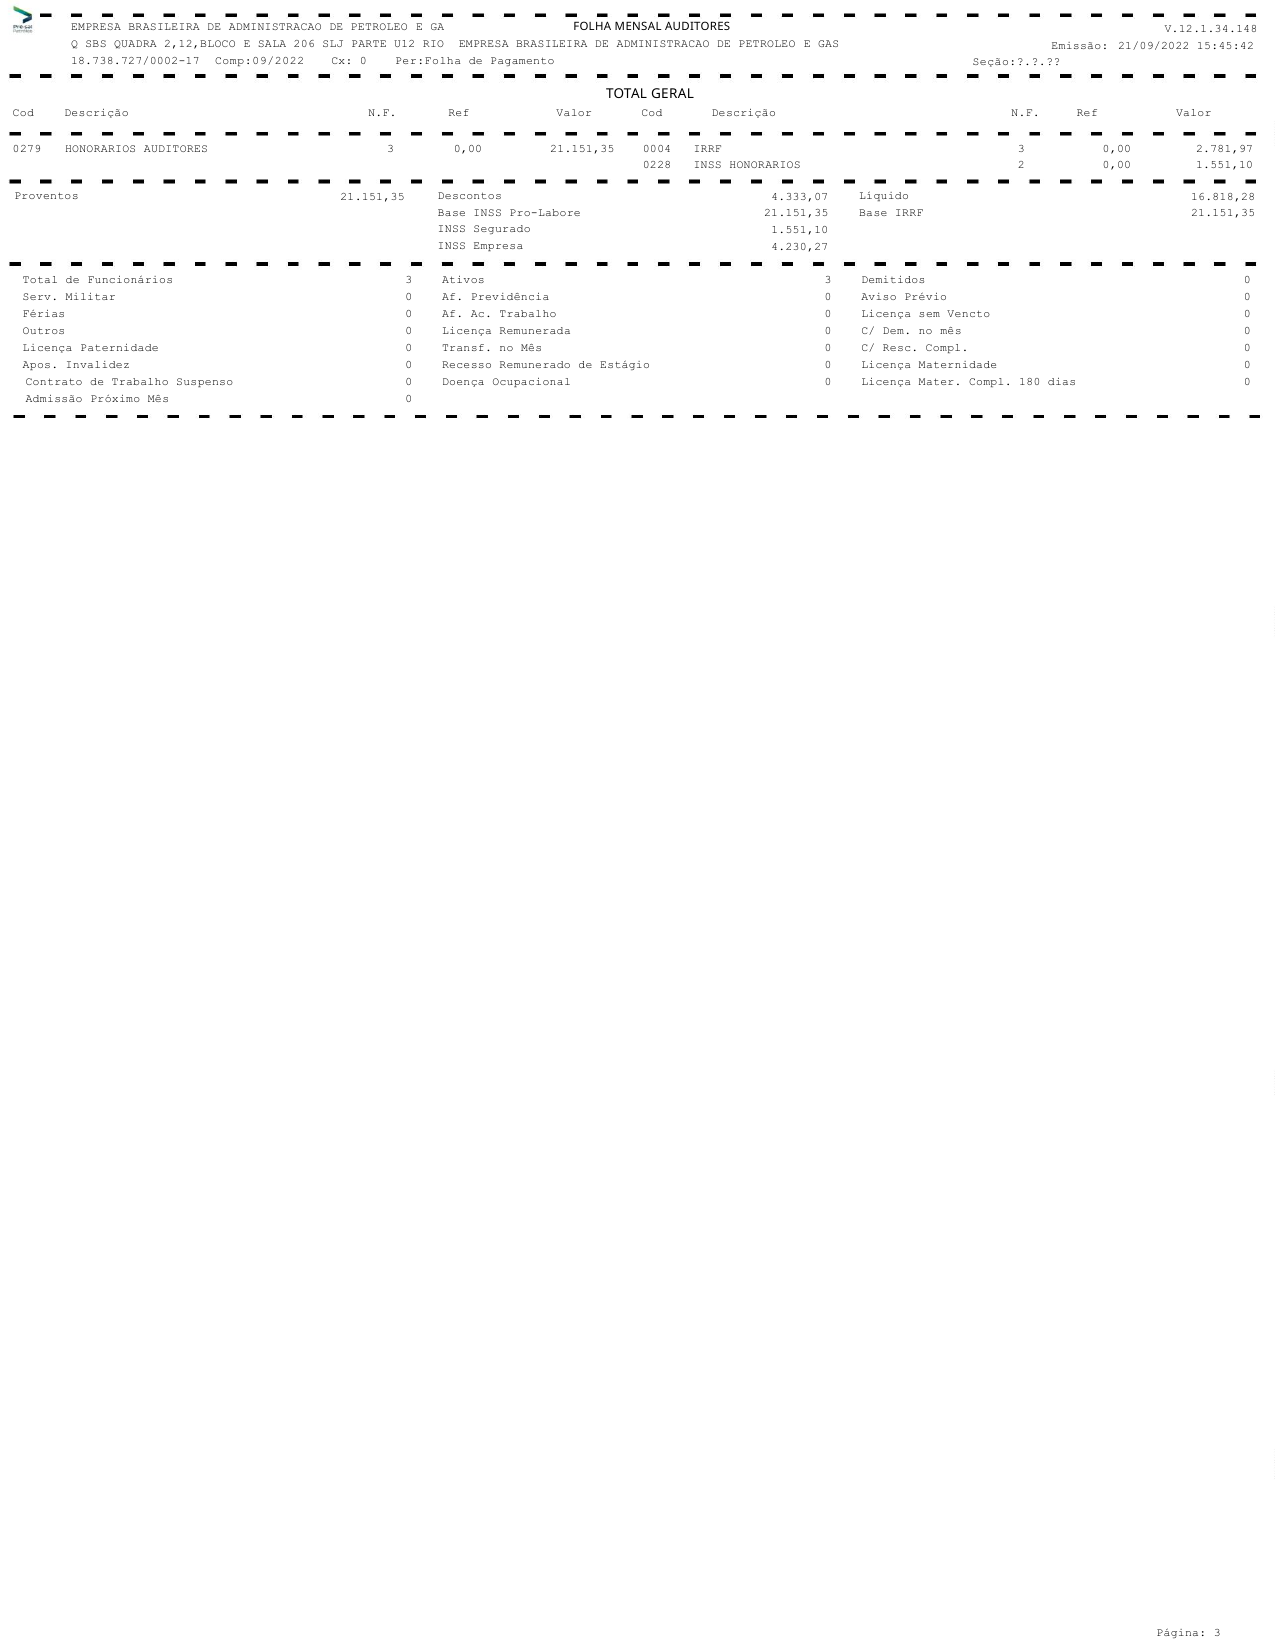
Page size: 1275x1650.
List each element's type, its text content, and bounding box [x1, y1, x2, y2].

text 21/09/2022 15:45:42 [1118, 38, 1275, 52]
text 3 [1018, 141, 1042, 155]
text Af. Previdência [442, 289, 591, 303]
text 0228 [643, 158, 688, 172]
text 4.333,07 [771, 189, 846, 203]
text Cod [641, 106, 680, 119]
text 0,00 [1102, 141, 1148, 155]
text 1.551,10 [771, 223, 846, 236]
text Seção:?.?.?? [972, 55, 1129, 68]
text 3 [405, 272, 429, 286]
text 0 [12, 141, 37, 155]
text 0 [405, 341, 429, 354]
text 0 [824, 306, 849, 320]
text FOLHA MENSAL AUDITORES [573, 20, 755, 33]
text 0 [1244, 374, 1268, 388]
text Base INSS Pro-Labore [437, 205, 603, 219]
text 3 [824, 272, 849, 286]
text Apos. Invalidez [22, 357, 259, 371]
text Licença Maternidade [861, 357, 1018, 371]
text C/ Dem. no mês [861, 323, 1018, 337]
text Total de Funcionários [22, 272, 196, 286]
text 0 [405, 374, 429, 388]
text 0004 [643, 141, 688, 155]
text 0 [405, 306, 429, 320]
text 0 [824, 323, 849, 337]
text 0 [405, 357, 429, 371]
text 1 [71, 53, 95, 67]
text 21.151,35 [1191, 206, 1273, 219]
text 0 [405, 323, 429, 337]
text 0 [1244, 357, 1268, 371]
text 0 [405, 289, 429, 303]
text INSS HONORARIOS [693, 158, 818, 172]
text 0 [405, 391, 429, 405]
text 0,00 [1102, 158, 1148, 172]
text Admissão Próximo Mês [25, 391, 259, 405]
text Serv. Militar [22, 289, 196, 303]
text Página: 3 [1156, 1626, 1237, 1639]
text 0 [824, 341, 849, 354]
text 2 [1018, 158, 1042, 172]
text C/ Resc. Compl. [861, 341, 1018, 354]
text 1.551,10 [1196, 158, 1271, 172]
text 0 [1244, 306, 1268, 320]
text Q SBS QUADRA 2,12,BLOCO E SALA 206 SLJ PARTE U12 RIO EMPRESA BRASILEIRA DE ADMINISTRACAO DE PETROLEO E GAS [71, 37, 864, 50]
text Doença Ocupacional [442, 374, 675, 388]
text Licença sem Vencto [861, 306, 1018, 320]
text V.12.1.34.148 [1164, 22, 1275, 35]
text INSS Segurado [437, 222, 603, 235]
text 16.818,28 [1191, 189, 1273, 203]
text EMPRESA BRASILEIRA DE ADMINISTRACAO DE PETROLEO E GA [71, 20, 573, 33]
text Valor [1176, 106, 1229, 119]
text Transf. no Mês [442, 341, 591, 354]
text 279 [37, 141, 58, 155]
text Descontos [437, 188, 519, 202]
text [755, 20, 864, 33]
text 8.738.727/0002-17 Comp:09/2022 Cx: 0 Per:Folha de Pagamento [95, 53, 864, 67]
text 0,00 [453, 141, 499, 155]
text INSS Empresa [437, 239, 541, 252]
text 2.781,97 [1196, 141, 1271, 155]
text 0 [1244, 272, 1268, 286]
text 21.151,35 [764, 206, 846, 219]
text 0 [1244, 323, 1268, 337]
text Líquido [859, 188, 926, 202]
text Ref [448, 106, 499, 119]
text Recesso Remunerado de Estágio [442, 358, 675, 371]
text Outros [22, 323, 83, 337]
text HONORARIOS AUDITORES [65, 141, 230, 155]
text Contrato de Trabalho Suspenso [25, 374, 259, 388]
text 21.151,35 [340, 189, 422, 203]
text 4.230,27 [771, 239, 846, 253]
text 21.151,35 [550, 141, 632, 155]
text 0 [824, 374, 849, 388]
text Af. Ac. Trabalho [442, 306, 591, 320]
text IRRF [693, 141, 818, 155]
text 3 [387, 141, 411, 155]
text Base IRRF [859, 205, 941, 219]
text Férias [22, 306, 83, 320]
text N.F. [368, 106, 414, 119]
text 0 [824, 289, 849, 303]
text Descrição [711, 106, 793, 119]
text Proventos [14, 188, 96, 202]
text TOTAL GERAL [606, 86, 719, 102]
text Valor [556, 106, 609, 119]
text Demitidos [861, 272, 943, 286]
text 0 [824, 357, 849, 371]
text Aviso Prévio [861, 289, 964, 303]
text Licença Remunerada [442, 323, 591, 337]
text 0 [1244, 341, 1268, 354]
text Descrição [64, 106, 146, 119]
picture [0, 0, 1275, 1650]
text Cod [12, 106, 58, 119]
text Licença Mater. Compl. 180 dias [861, 374, 1102, 388]
text N.F. [1011, 106, 1057, 119]
text Ref [1076, 106, 1115, 119]
text Emissão: [1051, 38, 1118, 52]
text Ativos [442, 272, 502, 286]
text Licença Paternidade [22, 341, 259, 354]
text 0 [1244, 289, 1268, 303]
